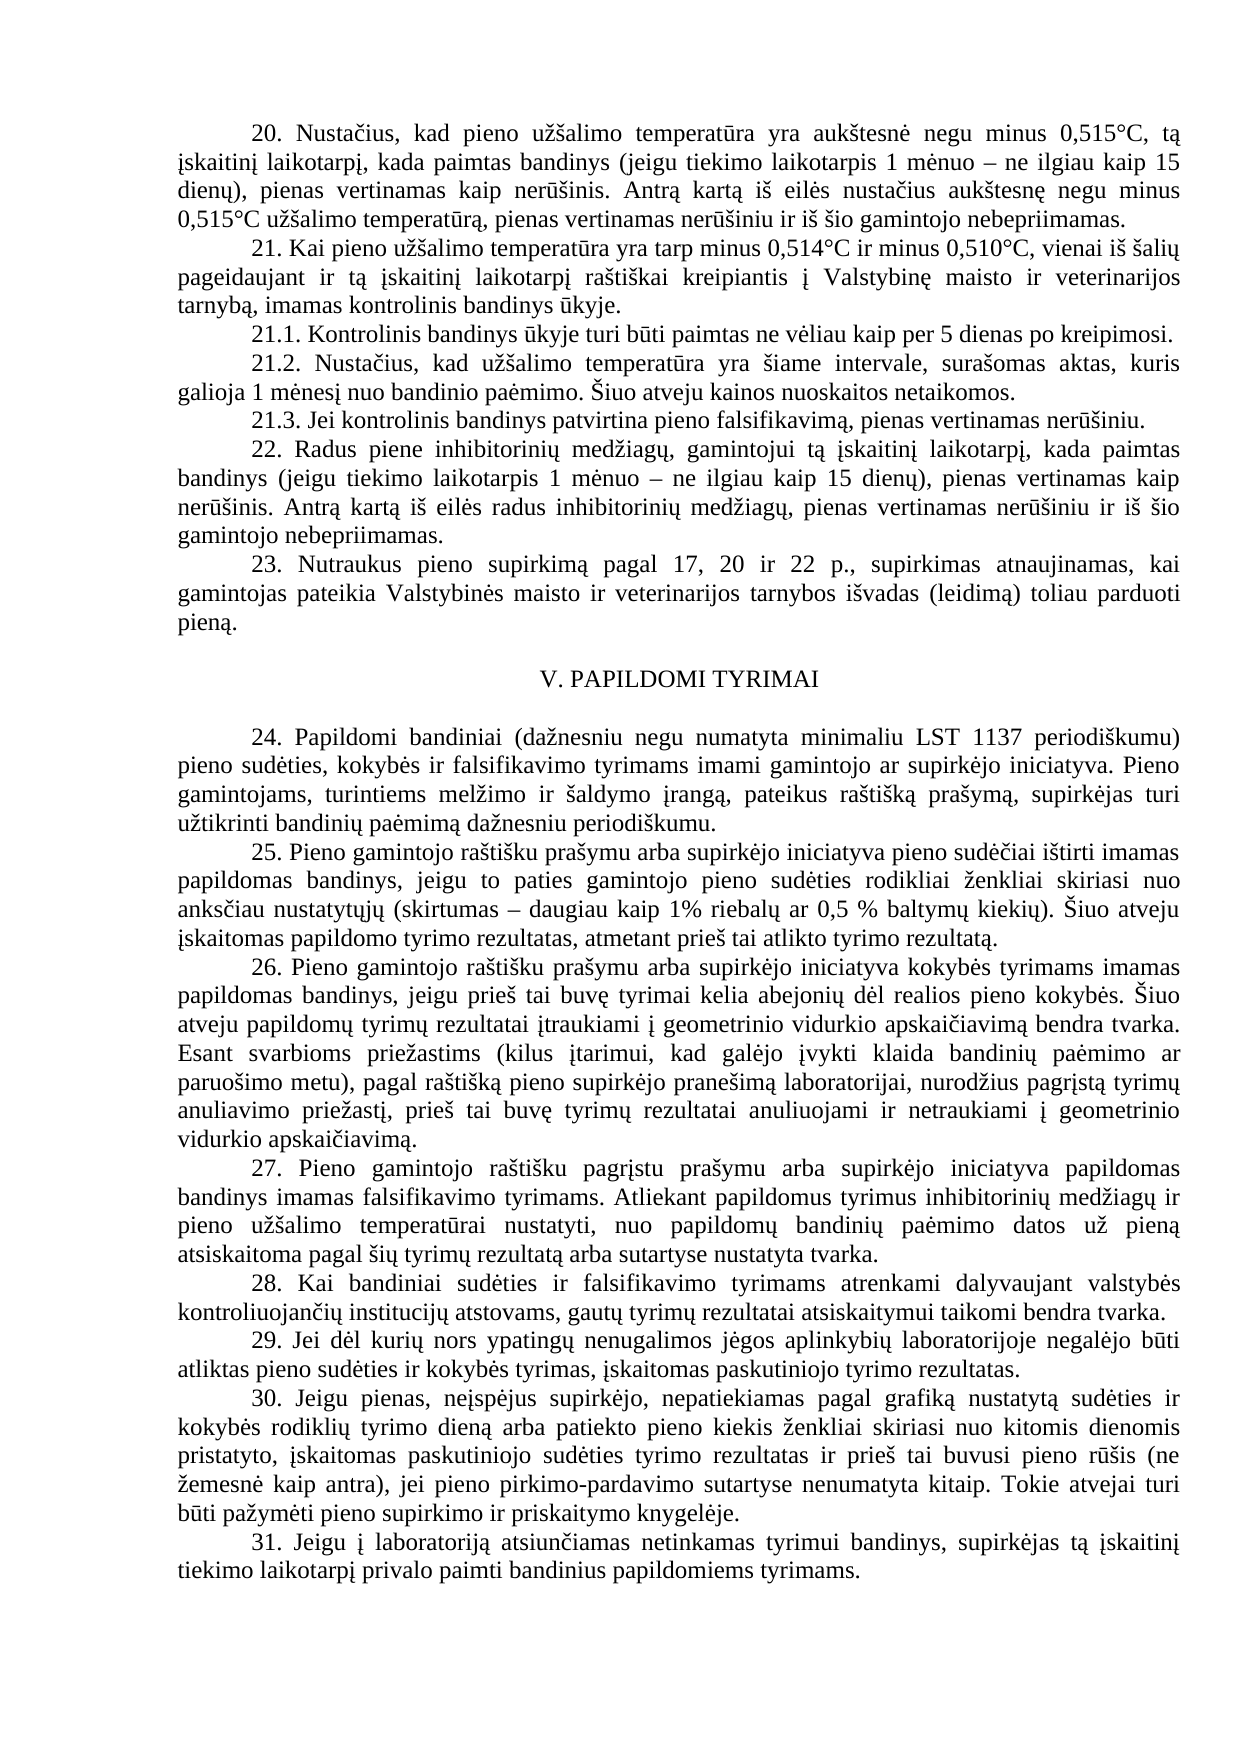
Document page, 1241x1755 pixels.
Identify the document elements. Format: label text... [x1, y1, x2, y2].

text 29. Jei dėl kurių nors ypatingų nenugalimos jėgos aplinkybių laboratorijoje negalėjo būti atliktas pieno sudėties ir kokybės tyrimas, įskaitomas paskutiniojo tyrimo rezultatas. [177, 1326, 1181, 1383]
text V. PAPILDOMI TYRIMAI [177, 664, 1181, 693]
text 30. Jeigu pienas, neįspėjus supirkėjo, nepatiekiamas pagal grafiką nustatytą sudėties ir kokybės rodiklių tyrimo dieną arba patiekto pieno kiekis ženkliai skiriasi nuo kitomis dienomis pristatyto, įskaitomas paskutiniojo sudėties tyrimo rezultatas ir prieš tai buvusi pieno rūšis (ne žemesnė kaip antra), jei pieno pirkimo-pardavimo sutartyse nenumatyta kitaip. Tokie atvejai turi būti pažymėti pieno supirkimo ir priskaitymo knygelėje. [177, 1383, 1181, 1527]
text 28. Kai bandiniai sudėties ir falsifikavimo tyrimams atrenkami dalyvaujant valstybės kontroliuojančių institucijų atstovams, gautų tyrimų rezultatai atsiskaitymui taikomi bendra tvarka. [177, 1268, 1181, 1326]
text 21.3. Jei kontrolinis bandinys patvirtina pieno falsifikavimą, pienas vertinamas nerūšiniu. [177, 406, 1181, 434]
text 21. Kai pieno užšalimo temperatūra yra tarp minus 0,514°C ir minus 0,510°C, vienai iš šalių pageidaujant ir tą įskaitinį laikotarpį raštiškai kreipiantis į Valstybinę maisto ir veterinarijos tarnybą, imamas kontrolinis bandinys ūkyje. [177, 233, 1181, 319]
text 23. Nutraukus pieno supirkimą pagal 17, 20 ir 22 p., supirkimas atnaujinamas, kai gamintojas pateikia Valstybinės maisto ir veterinarijos tarnybos išvadas (leidimą) toliau parduoti pieną. [177, 549, 1181, 636]
text 24. Papildomi bandiniai (dažnesniu negu numatyta minimaliu LST 1137 periodiškumu) pieno sudėties, kokybės ir falsifikavimo tyrimams imami gamintojo ar supirkėjo iniciatyva. Pieno gamintojams, turintiems melžimo ir šaldymo įrangą, pateikus raštišką prašymą, supirkėjas turi užtikrinti bandinių paėmimą dažnesniu periodiškumu. [177, 722, 1181, 837]
text 21.2. Nustačius, kad užšalimo temperatūra yra šiame intervale, surašomas aktas, kuris galioja 1 mėnesį nuo bandinio paėmimo. Šiuo atveju kainos nuoskaitos netaikomos. [177, 348, 1181, 406]
text 22. Radus piene inhibitorinių medžiagų, gamintojui tą įskaitinį laikotarpį, kada paimtas bandinys (jeigu tiekimo laikotarpis 1 mėnuo – ne ilgiau kaip 15 dienų), pienas vertinamas kaip nerūšinis. Antrą kartą iš eilės radus inhibitorinių medžiagų, pienas vertinamas nerūšiniu ir iš šio gamintojo nebepriimamas. [177, 434, 1181, 549]
text 26. Pieno gamintojo raštišku prašymu arba supirkėjo iniciatyva kokybės tyrimams imamas papildomas bandinys, jeigu prieš tai buvę tyrimai kelia abejonių dėl realios pieno kokybės. Šiuo atveju papildomų tyrimų rezultatai įtraukiami į geometrinio vidurkio apskaičiavimą bendra tvarka. Esant svarbioms priežastims (kilus įtarimui, kad galėjo įvykti klaida bandinių paėmimo ar paruošimo metu), pagal raštišką pieno supirkėjo pranešimą laboratorijai, nurodžius pagrįstą tyrimų anuliavimo priežastį, prieš tai buvę tyrimų rezultatai anuliuojami ir netraukiami į geometrinio vidurkio apskaičiavimą. [177, 952, 1181, 1153]
text 20. Nustačius, kad pieno užšalimo temperatūra yra aukštesnė negu minus 0,515°C, tą įskaitinį laikotarpį, kada paimtas bandinys (jeigu tiekimo laikotarpis 1 mėnuo – ne ilgiau kaip 15 dienų), pienas vertinamas kaip nerūšinis. Antrą kartą iš eilės nustačius aukštesnę negu minus 0,515°C užšalimo temperatūrą, pienas vertinamas nerūšiniu ir iš šio gamintojo nebepriimamas. [177, 118, 1181, 233]
text 27. Pieno gamintojo raštišku pagrįstu prašymu arba supirkėjo iniciatyva papildomas bandinys imamas falsifikavimo tyrimams. Atliekant papildomus tyrimus inhibitorinių medžiagų ir pieno užšalimo temperatūrai nustatyti, nuo papildomų bandinių paėmimo datos už pieną atsiskaitoma pagal šių tyrimų rezultatą arba sutartyse nustatyta tvarka. [177, 1153, 1181, 1268]
text 25. Pieno gamintojo raštišku prašymu arba supirkėjo iniciatyva pieno sudėčiai ištirti imamas papildomas bandinys, jeigu to paties gamintojo pieno sudėties rodikliai ženkliai skiriasi nuo anksčiau nustatytųjų (skirtumas – daugiau kaip 1% riebalų ar 0,5 % baltymų kiekių). Šiuo atveju įskaitomas papildomo tyrimo rezultatas, atmetant prieš tai atlikto tyrimo rezultatą. [177, 837, 1181, 952]
text 21.1. Kontrolinis bandinys ūkyje turi būti paimtas ne vėliau kaip per 5 dienas po kreipimosi. [177, 319, 1181, 348]
text 31. Jeigu į laboratoriją atsiunčiamas netinkamas tyrimui bandinys, supirkėjas tą įskaitinį tiekimo laikotarpį privalo paimti bandinius papildomiems tyrimams. [177, 1527, 1181, 1584]
